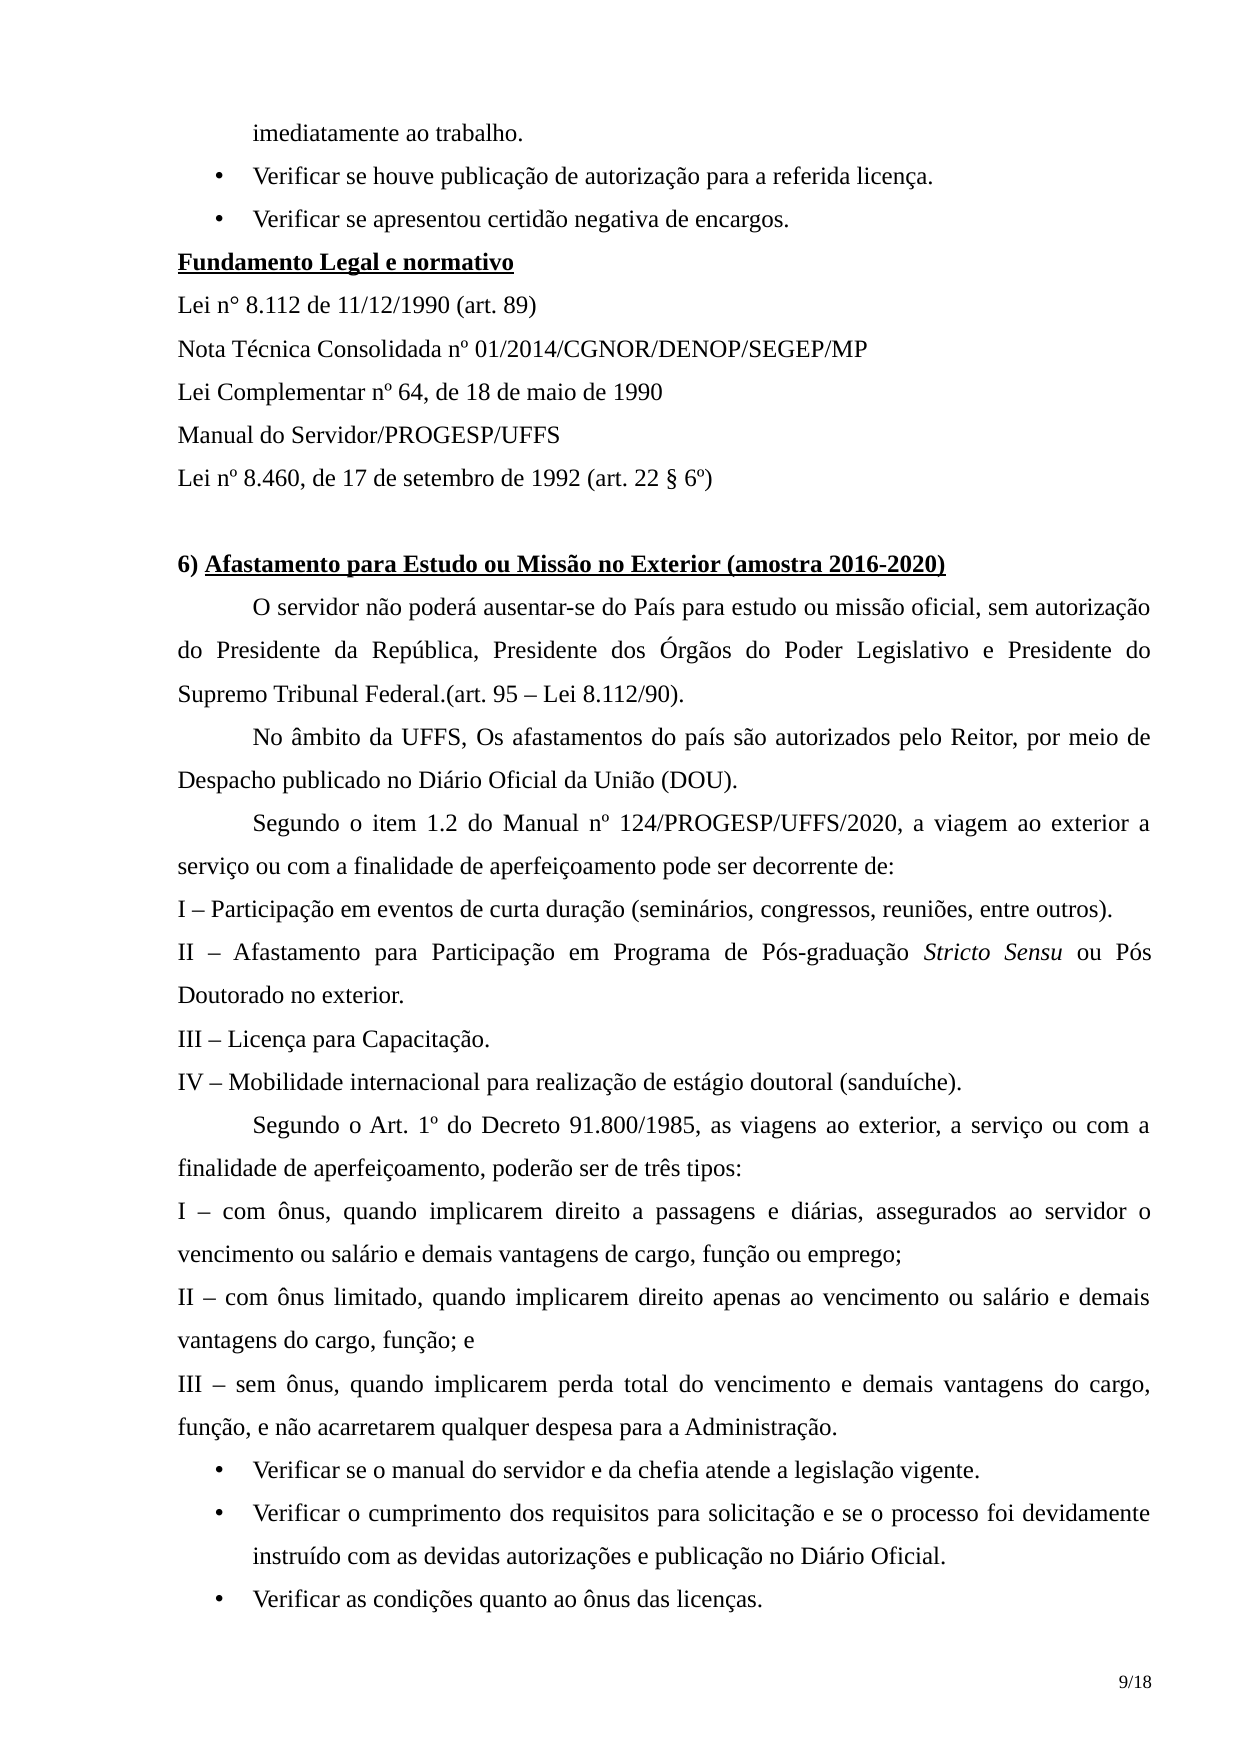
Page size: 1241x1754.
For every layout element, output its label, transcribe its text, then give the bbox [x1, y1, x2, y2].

text Lei nº 8.460, de 17 de setembro de 1992 (art. 22 § 6º) [177, 463, 1152, 492]
list Verificar se o manual do servidor e da chefia atende a legislação vigente. [215, 1455, 1152, 1484]
text Lei n° 8.112 de 11/12/1990 (art. 89) [177, 291, 1152, 319]
text III – sem ônus, quando implicarem perda total do vencimento e demais vantagens do cargo, função, e não acarretarem qualquer despesa para a Administração. [177, 1369, 1152, 1441]
text Nota Técnica Consolidada nº 01/2014/CGNOR/DENOP/SEGEP/MP [177, 334, 1152, 362]
text III – Licença para Capacitação. [177, 1024, 1152, 1052]
list Verificar o cumprimento dos requisitos para solicitação e se o processo foi devidamente instruído com as devidas autorizações e publicação no Diário Oficial. [215, 1498, 1152, 1570]
text I – com ônus, quando implicarem direito a passagens e diárias, assegurados ao servidor o vencimento ou salário e demais vantagens de cargo, função ou emprego; [177, 1196, 1152, 1268]
text Segundo o item 1.2 do Manual nº 124/PROGESP/UFFS/2020, a viagem ao exterior a serviço ou com a finalidade de aperfeiçoamento pode ser decorrente de: [177, 808, 1152, 880]
text O servidor não poderá ausentar-se do País para estudo ou missão oficial, sem autorização do Presidente da República, Presidente dos Órgãos do Poder Legislativo e Presidente do Supremo Tribunal Federal.(art. 95 – Lei 8.112/90). [177, 592, 1152, 707]
text No âmbito da UFFS, Os afastamentos do país são autorizados pelo Reitor, por meio de Despacho publicado no Diário Oficial da União (DOU). [177, 722, 1152, 794]
text Fundamento Legal e normativo [177, 247, 1152, 276]
text Lei Complementar nº 64, de 18 de maio de 1990 [177, 377, 1152, 406]
list Verificar as condições quanto ao ônus das licenças. [215, 1584, 1152, 1613]
text I – Participação em eventos de curta duração (seminários, congressos, reuniões, entre outros). [177, 894, 1152, 923]
text II – com ônus limitado, quando implicarem direito apenas ao vencimento ou salário e demais vantagens do cargo, função; e [177, 1282, 1152, 1354]
text 6) Afastamento para Estudo ou Missão no Exterior (amostra 2016-2020) [177, 549, 1152, 578]
list Verificar se apresentou certidão negativa de encargos. [215, 204, 1152, 233]
text II – Afastamento para Participação em Programa de Pós-graduação Stricto Sensu ou Pós Doutorado no exterior. [177, 937, 1152, 1009]
text Manual do Servidor/PROGESP/UFFS [177, 420, 1152, 449]
text IV – Mobilidade internacional para realização de estágio doutoral (sanduíche). [177, 1067, 1152, 1096]
list imediatamente ao trabalho. [215, 118, 1152, 147]
list Verificar se houve publicação de autorização para a referida licença. [215, 161, 1152, 190]
text Segundo o Art. 1º do Decreto 91.800/1985, as viagens ao exterior, a serviço ou com a finalidade de aperfeiçoamento, poderão ser de três tipos: [177, 1110, 1152, 1182]
